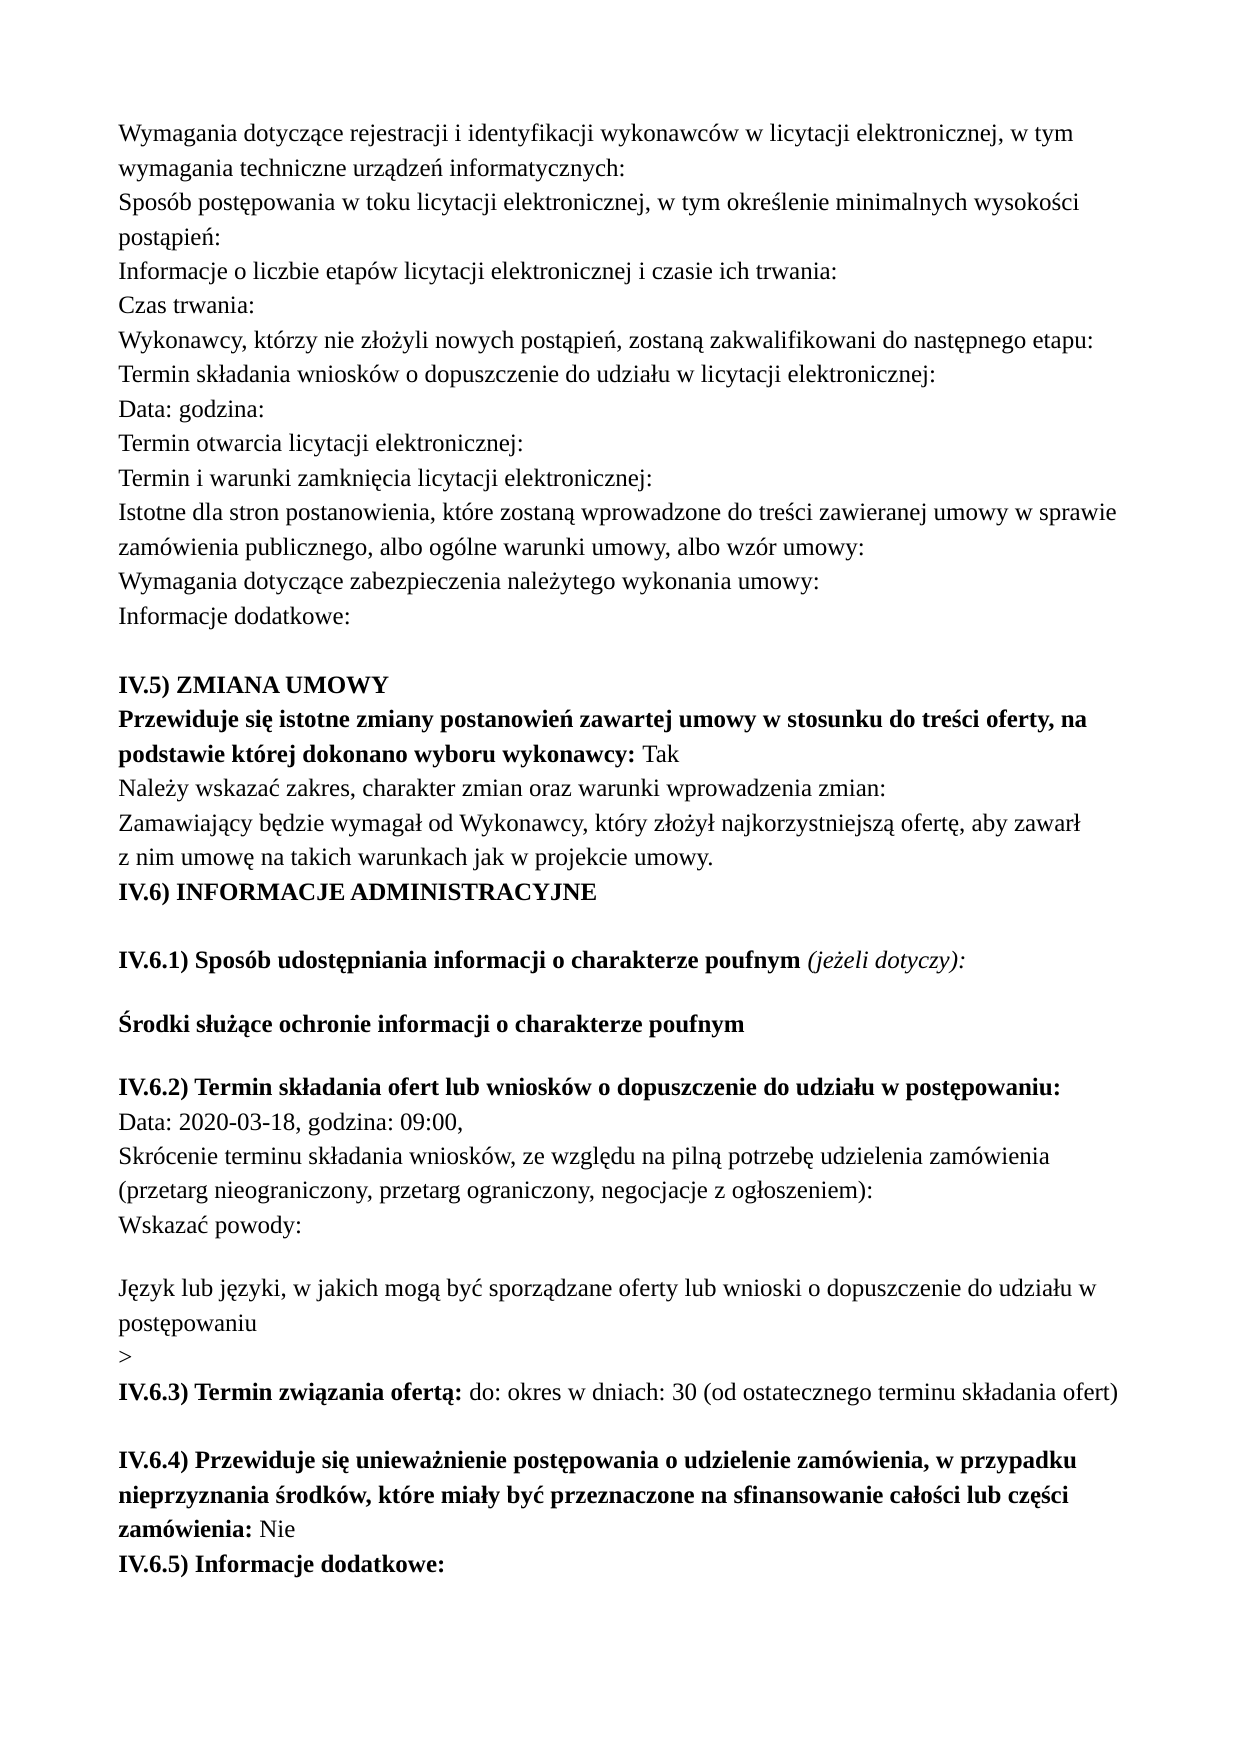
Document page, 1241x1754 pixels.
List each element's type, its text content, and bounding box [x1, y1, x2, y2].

text Istotne dla stron postanowienia, które zostaną wprowadzone do treści zawieranej umowy w sprawie zamówienia publicznego, albo ogólne warunki umowy, albo wzór umowy: [118, 497, 1122, 561]
text Sposób postępowania w toku licytacji elektronicznej, w tym określenie minimalnych wysokości postąpień: [118, 187, 1122, 250]
text IV.5) ZMIANA UMOWY Przewiduje się istotne zmiany postanowień zawartej umowy w stosunku do treści oferty, na podstawie której dokonano wyboru wykonawcy: Tak Należy wskazać zakres, charakter zmian oraz warunki wprowadzenia zmian: Zamawiający będzie wymagał od Wykonawcy, który złożył najkorzystniejszą ofertę, aby zawarł z nim umowę na takich warunkach jak w projekcie umowy. IV.6) INFORMACJE ADMINISTRACYJNE IV.6.1) Sposób udostępniania informacji o charakterze poufnym (jeżeli dotyczy): Środki służące ochronie informacji o charakterze poufnym IV.6.2) Termin składania ofert lub wniosków o dopuszczenie do udziału w postępowaniu: Data: 2020-03-18, godzina: 09:00, Skrócenie terminu składania wniosków, ze względu na pilną potrzebę udzielenia zamówienia (przetarg nieograniczony, przetarg ograniczony, negocjacje z ogłoszeniem): Wskazać powody: Język lub języki, w jakich mogą być sporządzane oferty lub wnioski o dopuszczenie do udziału w postępowaniu > IV.6.3) Termin związania ofertą: do: okres w dniach: 30 (od ostatecznego terminu składania ofert) IV.6.4) Przewiduje się unieważnienie postępowania o udzielenie zamówienia, w przypadku nieprzyznania środków, które miały być przeznaczone na sfinansowanie całości lub części zamówienia: Nie IV.6.5) Informacje dodatkowe: [118, 670, 1122, 1578]
text Informacje dodatkowe: [118, 601, 1122, 629]
text Termin i warunki zamknięcia licytacji elektronicznej: [118, 463, 1122, 492]
text Czas trwania: Wykonawcy, którzy nie złożyli nowych postąpień, zostaną zakwalifikowani do następnego etapu: [118, 291, 1122, 354]
text Termin składania wniosków o dopuszczenie do udziału w licytacji elektronicznej: Data: godzina: Termin otwarcia licytacji elektronicznej: [118, 359, 1122, 457]
text Wymagania dotyczące rejestracji i identyfikacji wykonawców w licytacji elektronicznej, w tym wymagania techniczne urządzeń informatycznych: [118, 118, 1122, 181]
text Informacje o liczbie etapów licytacji elektronicznej i czasie ich trwania: [118, 256, 1122, 285]
text Wymagania dotyczące zabezpieczenia należytego wykonania umowy: [118, 566, 1122, 595]
